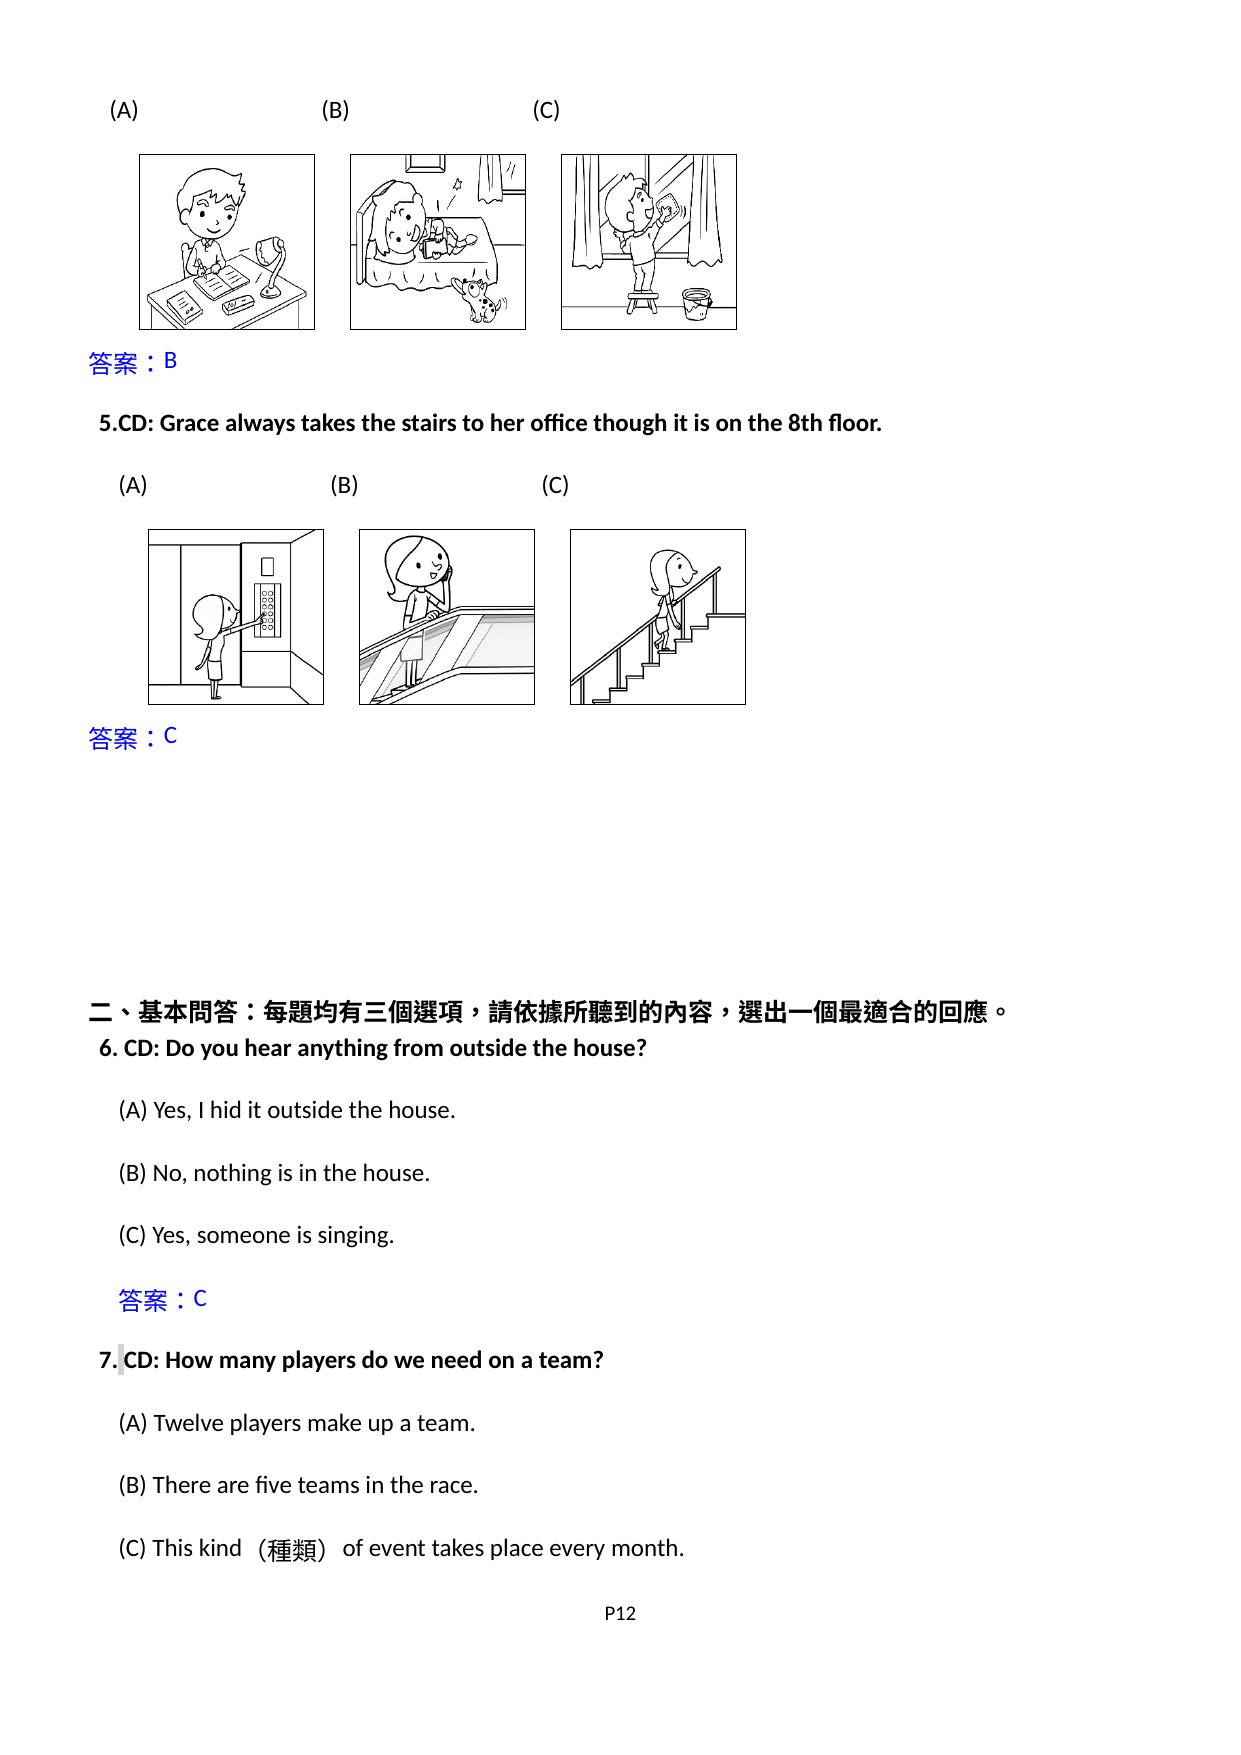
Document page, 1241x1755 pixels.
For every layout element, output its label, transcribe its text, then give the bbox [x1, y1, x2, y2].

text 答案：C [118, 1282, 1152, 1344]
list CD: How many players do we need on a team? (A) Twelve players make up a team. (B) There are five teams in the race. (C) This kind（種類）of event takes place every month. [118, 1344, 1152, 1594]
text 二、基本問答：每題均有三個選項，請依據所聽到的內容，選出一個最適合的回應。 [89, 969, 1152, 1032]
list CD: Do you hear anything from outside the house? (A) Yes, I hid it outside the house. (B) No, nothing is in the house. (C) Yes, someone is singing. [118, 1032, 1152, 1282]
text 答案：C [89, 719, 1152, 782]
text (A) (B) (C) [103, 94, 1152, 344]
text 答案：B [89, 344, 1152, 407]
list CD: Grace always takes the stairs to her office though it is on the 8th floor. (A) (B) (C) [118, 407, 1152, 719]
